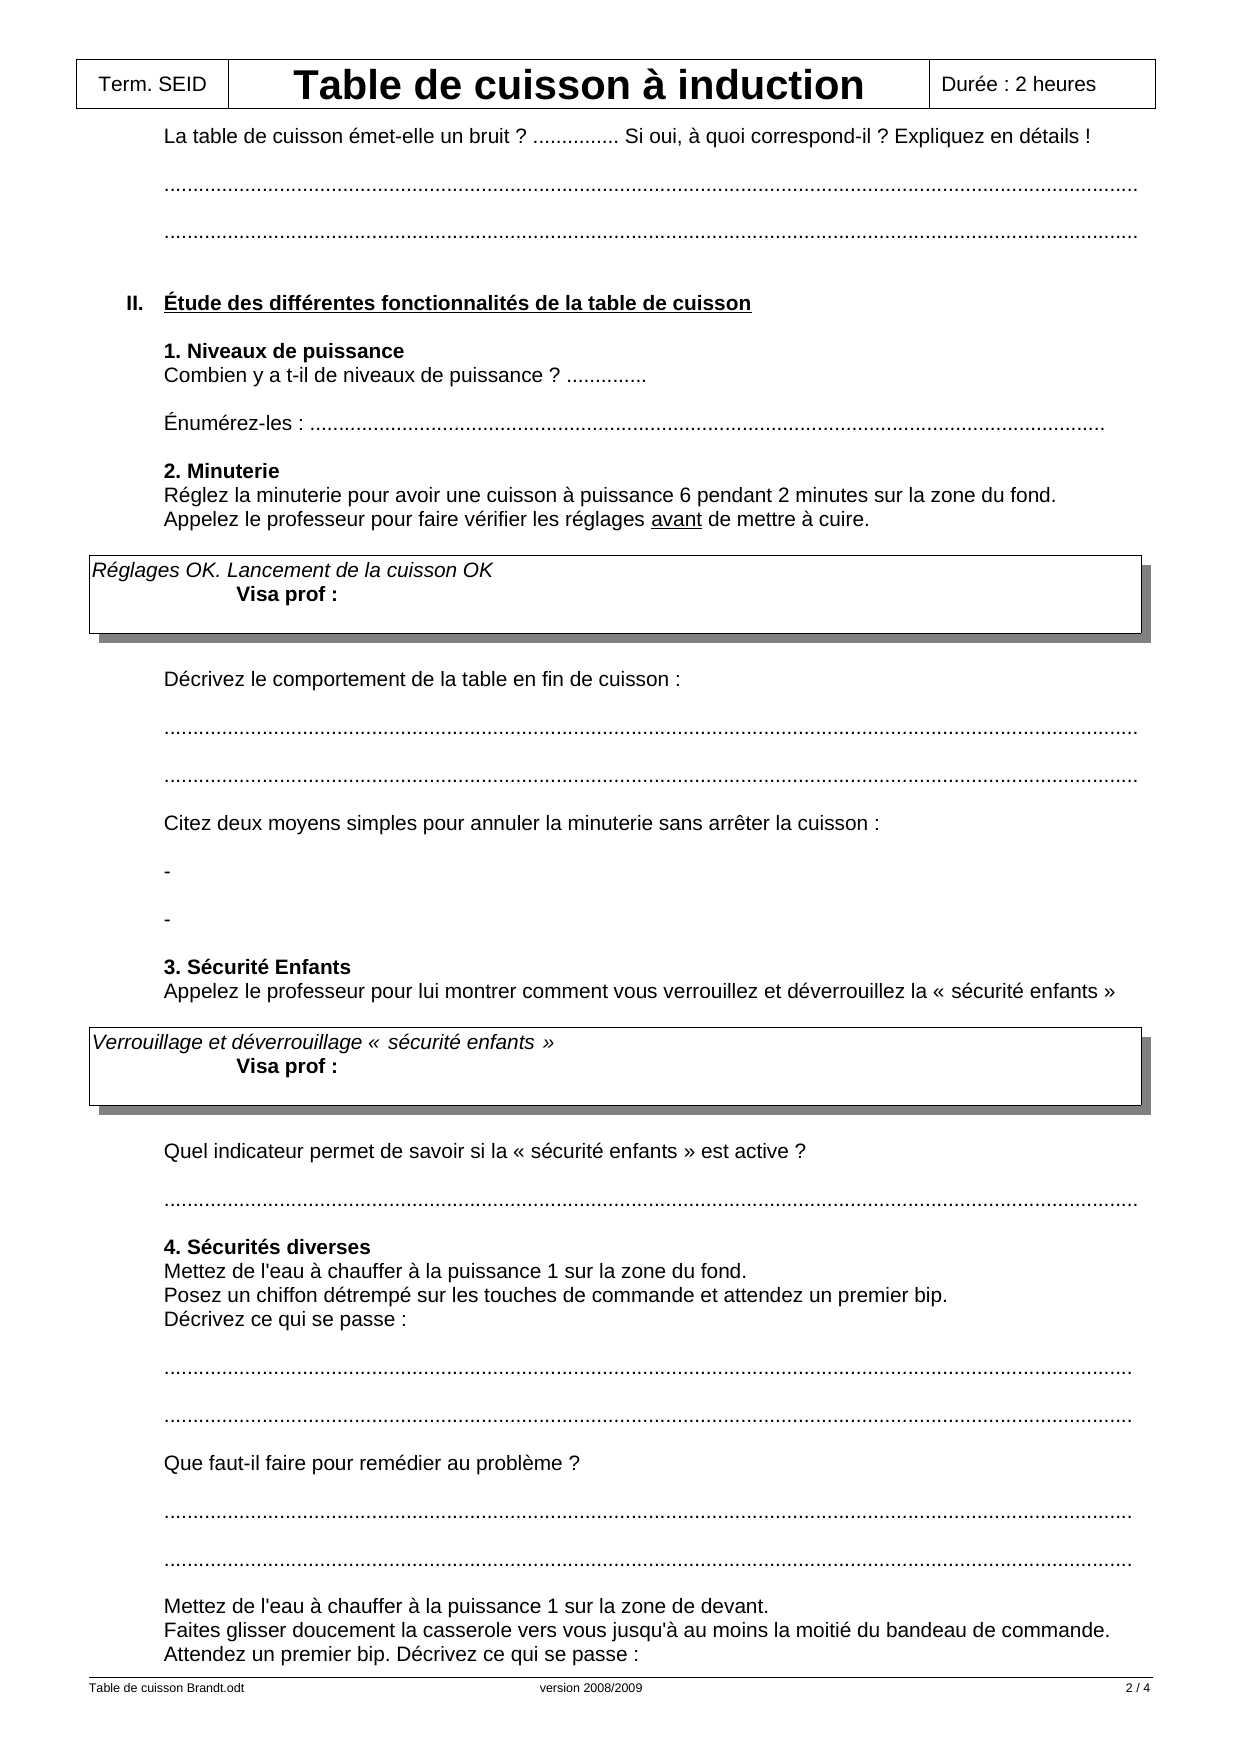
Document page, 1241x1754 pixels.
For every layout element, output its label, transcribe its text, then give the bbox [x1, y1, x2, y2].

list La table de cuisson émet-elle un bruit ? ............... Si oui, à quoi correspond-il ? Expliquez en détails ! ......................................................................................................................................................................... ......................................................................................................................................................................... [126, 123, 1151, 291]
list Appelez le professeur pour lui montrer comment vous verrouillez et déverrouillez la « sécurité enfants » [126, 979, 1151, 1027]
list Décrivez le comportement de la table en fin de cuisson : ......................................................................................................................................................................... ......................................................................................................................................................................... Citez deux moyens simples pour annuler la minuterie sans arrêter la cuisson : - - [126, 643, 1151, 955]
list ......................................................................................................................................................................... 4. Sécurités diverses [126, 1163, 1151, 1259]
list Quel indicateur permet de savoir si la « sécurité enfants » est active ? [126, 1115, 1151, 1163]
text Réglages OK. Lancement de la cuisson OK Visa prof : [90, 556, 1141, 633]
list 3. Sécurité Enfants [126, 955, 1151, 979]
list Mettez de l'eau à chauffer à la puissance 1 sur la zone du fond. Posez un chiffon détrempé sur les touches de commande et attendez un premier bip. Décrivez ce qui se passe : ........................................................................................................................................................................ ........................................................................................................................................................................ Que faut-il faire pour remédier au problème ? ........................................................................................................................................................................ ........................................................................................................................................................................ Mettez de l'eau à chauffer à la puissance 1 sur la zone de devant. Faites glisser doucement la casserole vers vous jusqu'à au moins la moitié du bandeau de commande. Attendez un premier bip. Décrivez ce qui se passe : [126, 1259, 1151, 1666]
list 1. Niveaux de puissance Combien y a t-il de niveaux de puissance ? .............. Énumérez-les : .......................................................................................................................................... 2. Minuterie Réglez la minuterie pour avoir une cuisson à puissance 6 pendant 2 minutes sur la zone du fond. Appelez le professeur pour faire vérifier les réglages avant de mettre à cuire. [126, 315, 1151, 555]
text Verrouillage et déverrouillage « sécurité enfants » Visa prof : [90, 1028, 1141, 1104]
list Étude des différentes fonctionnalités de la table de cuisson [126, 291, 1151, 315]
